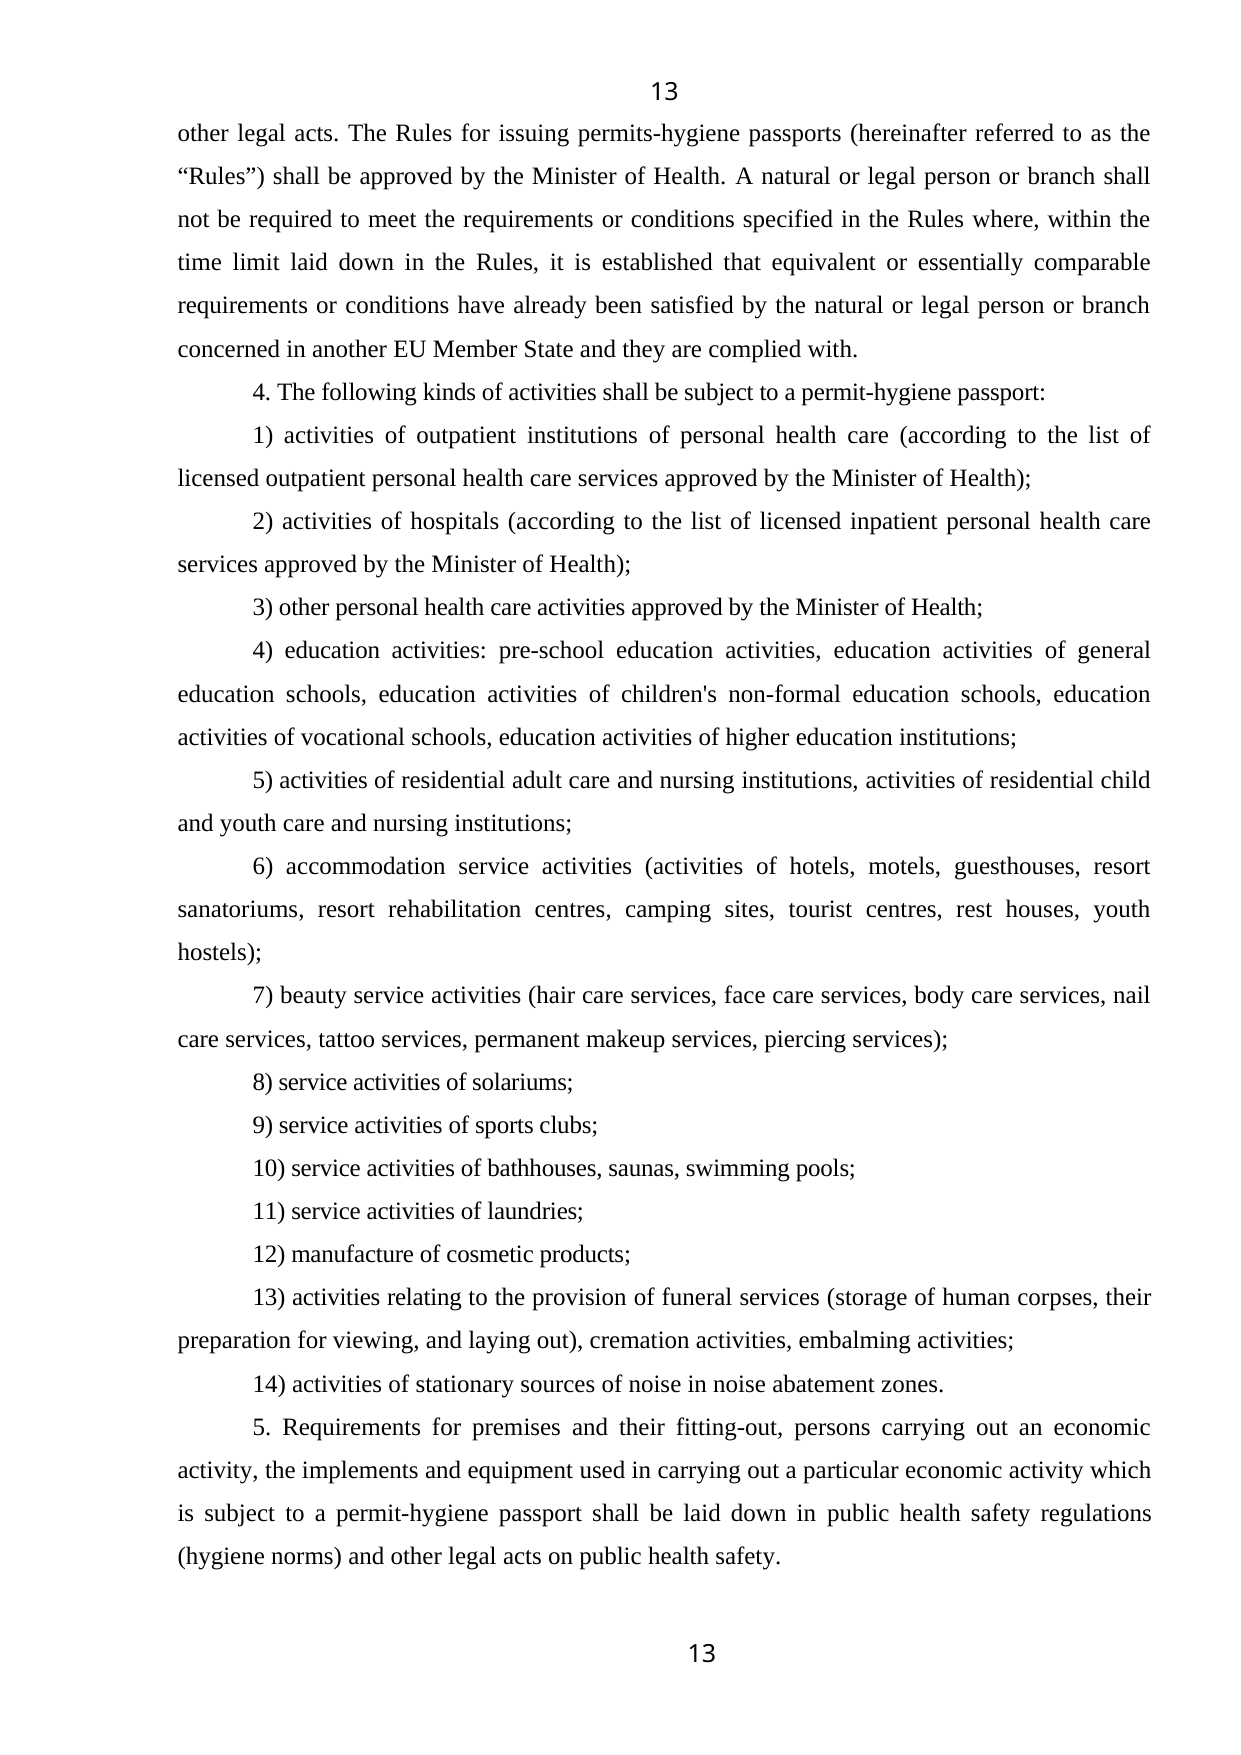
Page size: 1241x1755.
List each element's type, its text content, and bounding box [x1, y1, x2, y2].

text 4) education activities: pre-school education activities, education activities of general education schools, education activities of children's non-formal education schools, education activities of vocational schools, education activities of higher education institutions; [177, 636, 1152, 751]
text 9) service activities of sports clubs; [177, 1110, 1152, 1139]
text 1) activities of outpatient institutions of personal health care (according to the list of licensed outpatient personal health care services approved by the Minister of Health); [177, 420, 1152, 492]
text 12) manufacture of cosmetic products; [177, 1239, 1152, 1268]
text 5) activities of residential adult care and nursing institutions, activities of residential child and youth care and nursing institutions; [177, 765, 1152, 837]
text 7) beauty service activities (hair care services, face care services, body care services, nail care services, tattoo services, permanent makeup services, piercing services); [177, 981, 1152, 1052]
text 13) activities relating to the provision of funeral services (storage of human corpses, their preparation for viewing, and laying out), cremation activities, embalming activities; [177, 1282, 1152, 1354]
text 2) activities of hospitals (according to the list of licensed inpatient personal health care services approved by the Minister of Health); [177, 506, 1152, 578]
text 5. Requirements for premises and their fitting-out, persons carrying out an economic activity, the implements and equipment used in carrying out a particular economic activity which is subject to a permit-hygiene passport shall be laid down in public health safety regulations (hygiene norms) and other legal acts on public health safety. [177, 1412, 1152, 1570]
text 10) service activities of bathhouses, saunas, swimming pools; [177, 1153, 1152, 1182]
text 11) service activities of laundries; [177, 1196, 1152, 1225]
text 8) service activities of solariums; [177, 1067, 1152, 1096]
text 3) other personal health care activities approved by the Minister of Health; [177, 592, 1152, 621]
text other legal acts. The Rules for issuing permits-hygiene passports (hereinafter referred to as the “Rules”) shall be approved by the Minister of Health. A natural or legal person or branch shall not be required to meet the requirements or conditions specified in the Rules where, within the time limit laid down in the Rules, it is established that equivalent or essentially comparable requirements or conditions have already been satisfied by the natural or legal person or branch concerned in another EU Member State and they are complied with. [177, 118, 1152, 362]
text 4. The following kinds of activities shall be subject to a permit-hygiene passport: [177, 377, 1152, 406]
text 14) activities of stationary sources of noise in noise abatement zones. [177, 1369, 1152, 1397]
text 6) accommodation service activities (activities of hotels, motels, guesthouses, resort sanatoriums, resort rehabilitation centres, camping sites, tourist centres, rest houses, youth hostels); [177, 851, 1152, 966]
